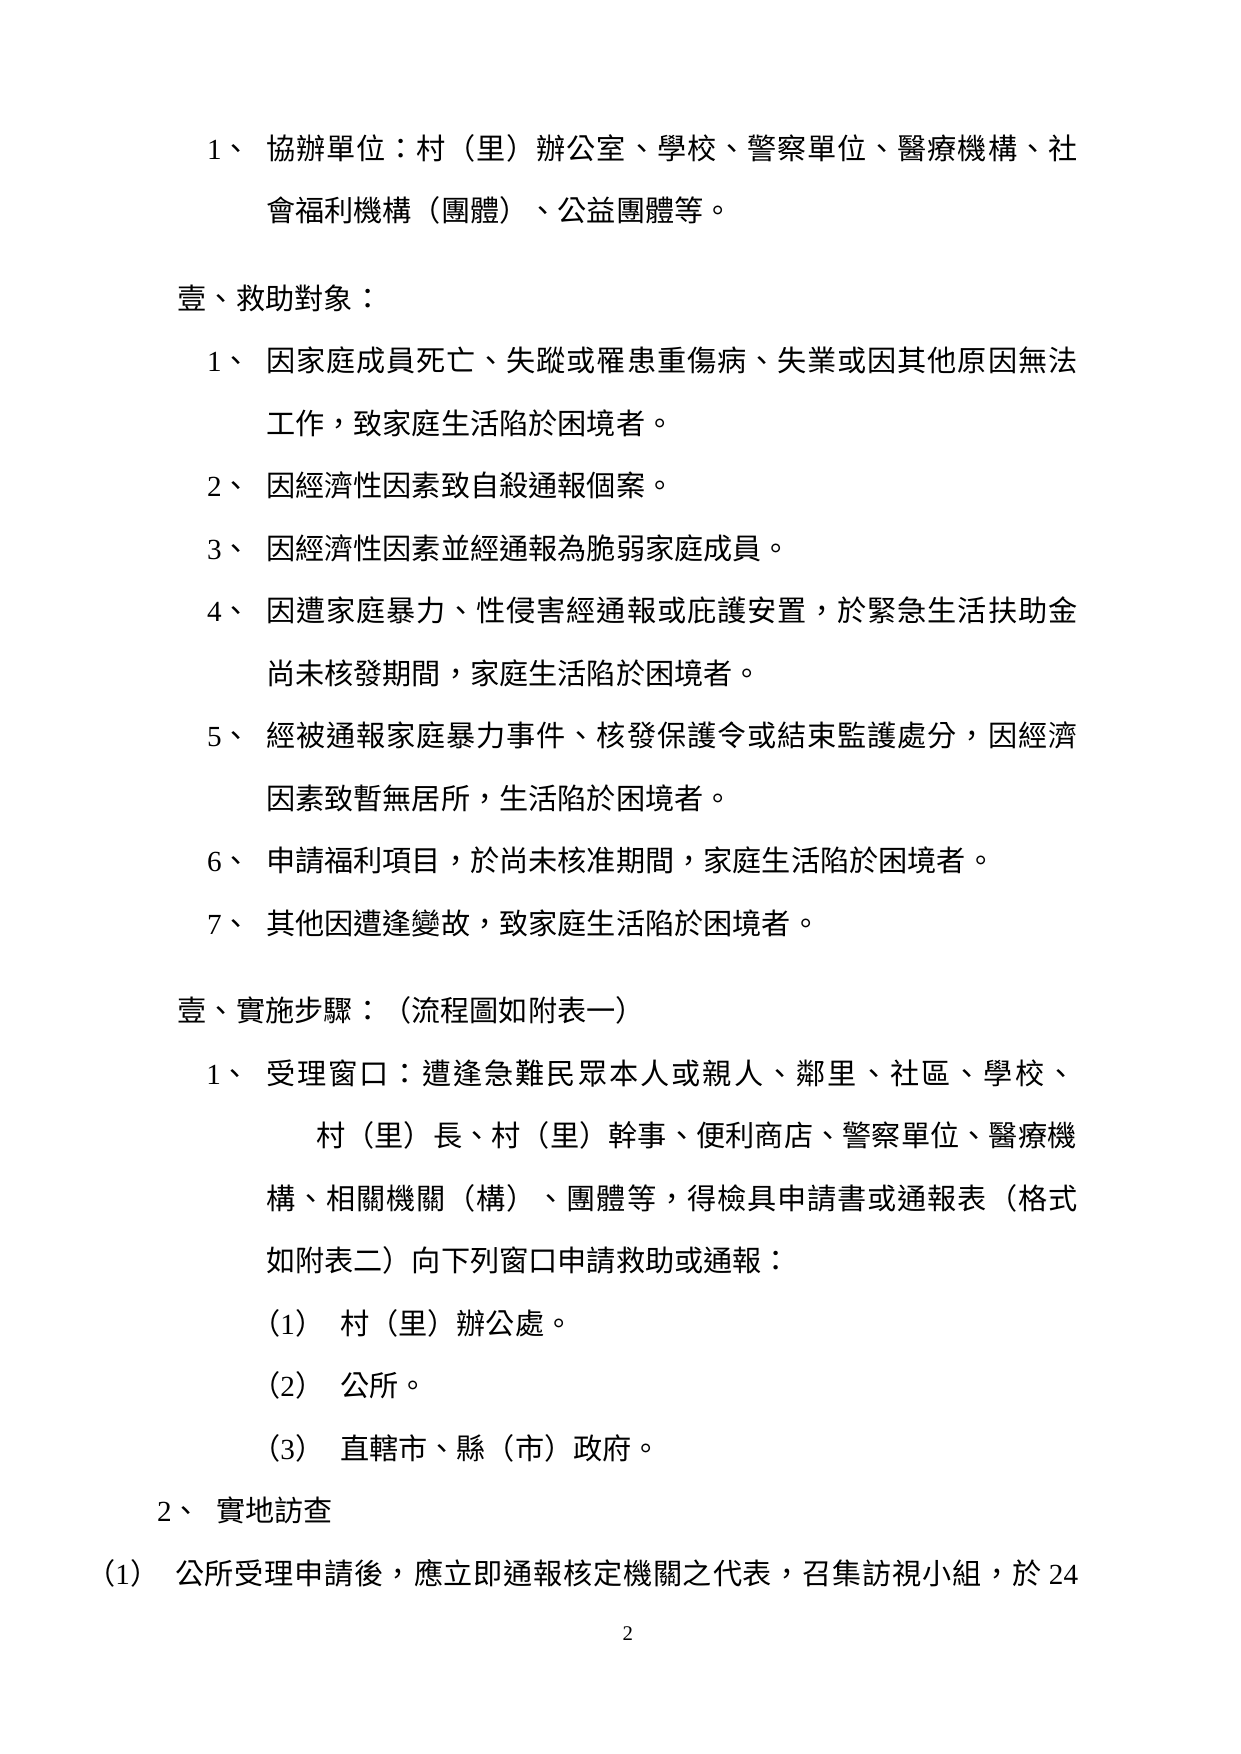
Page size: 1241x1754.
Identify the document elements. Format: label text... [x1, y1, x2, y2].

list 實地訪查 [157, 1467, 1078, 1530]
list 申請福利項目，於尚未核准期間，家庭生活陷於困境者。 [207, 817, 1078, 880]
list 協辦單位：村（里）辦公室、學校、警察單位、醫療機構、社會福利機構（團體）、公益團體等。 [207, 105, 1078, 230]
list 因家庭成員死亡、失蹤或罹患重傷病、失業或因其他原因無法工作，致家庭生活陷於困境者。 [207, 317, 1078, 442]
list 實施步驟：（流程圖如附表一） [177, 967, 1078, 1030]
list 公所。 [251, 1342, 1078, 1405]
list 因遭家庭暴力、性侵害經通報或庇護安置，於緊急生活扶助金尚未核發期間，家庭生活陷於困境者。 [207, 567, 1078, 692]
list 受理窗口：遭逢急難民眾本人或親人、鄰里、社區、學校、 村（里）長、村（里）幹事、便利商店、警察單位、醫療機構、相關機關（構）、團體等，得檢具申請書或通報表（格式如附表二）向下列窗口申請救助或通報： [206, 1030, 1078, 1280]
list 因經濟性因素致自殺通報個案。 [207, 442, 1078, 505]
list 經被通報家庭暴力事件、核發保護令或結束監護處分，因經濟因素致暫無居所，生活陷於困境者。 [207, 692, 1078, 817]
list 直轄市、縣（市）政府。 [251, 1405, 1078, 1467]
list 救助對象： [177, 255, 1078, 317]
list 因經濟性因素並經通報為脆弱家庭成員。 [207, 505, 1078, 567]
list 公所受理申請後，應立即通報核定機關之代表，召集訪視小組，於24 [86, 1530, 1078, 1592]
list 其他因遭逢變故，致家庭生活陷於困境者。 [207, 880, 1078, 942]
list 村（里）辦公處。 [251, 1280, 1078, 1342]
